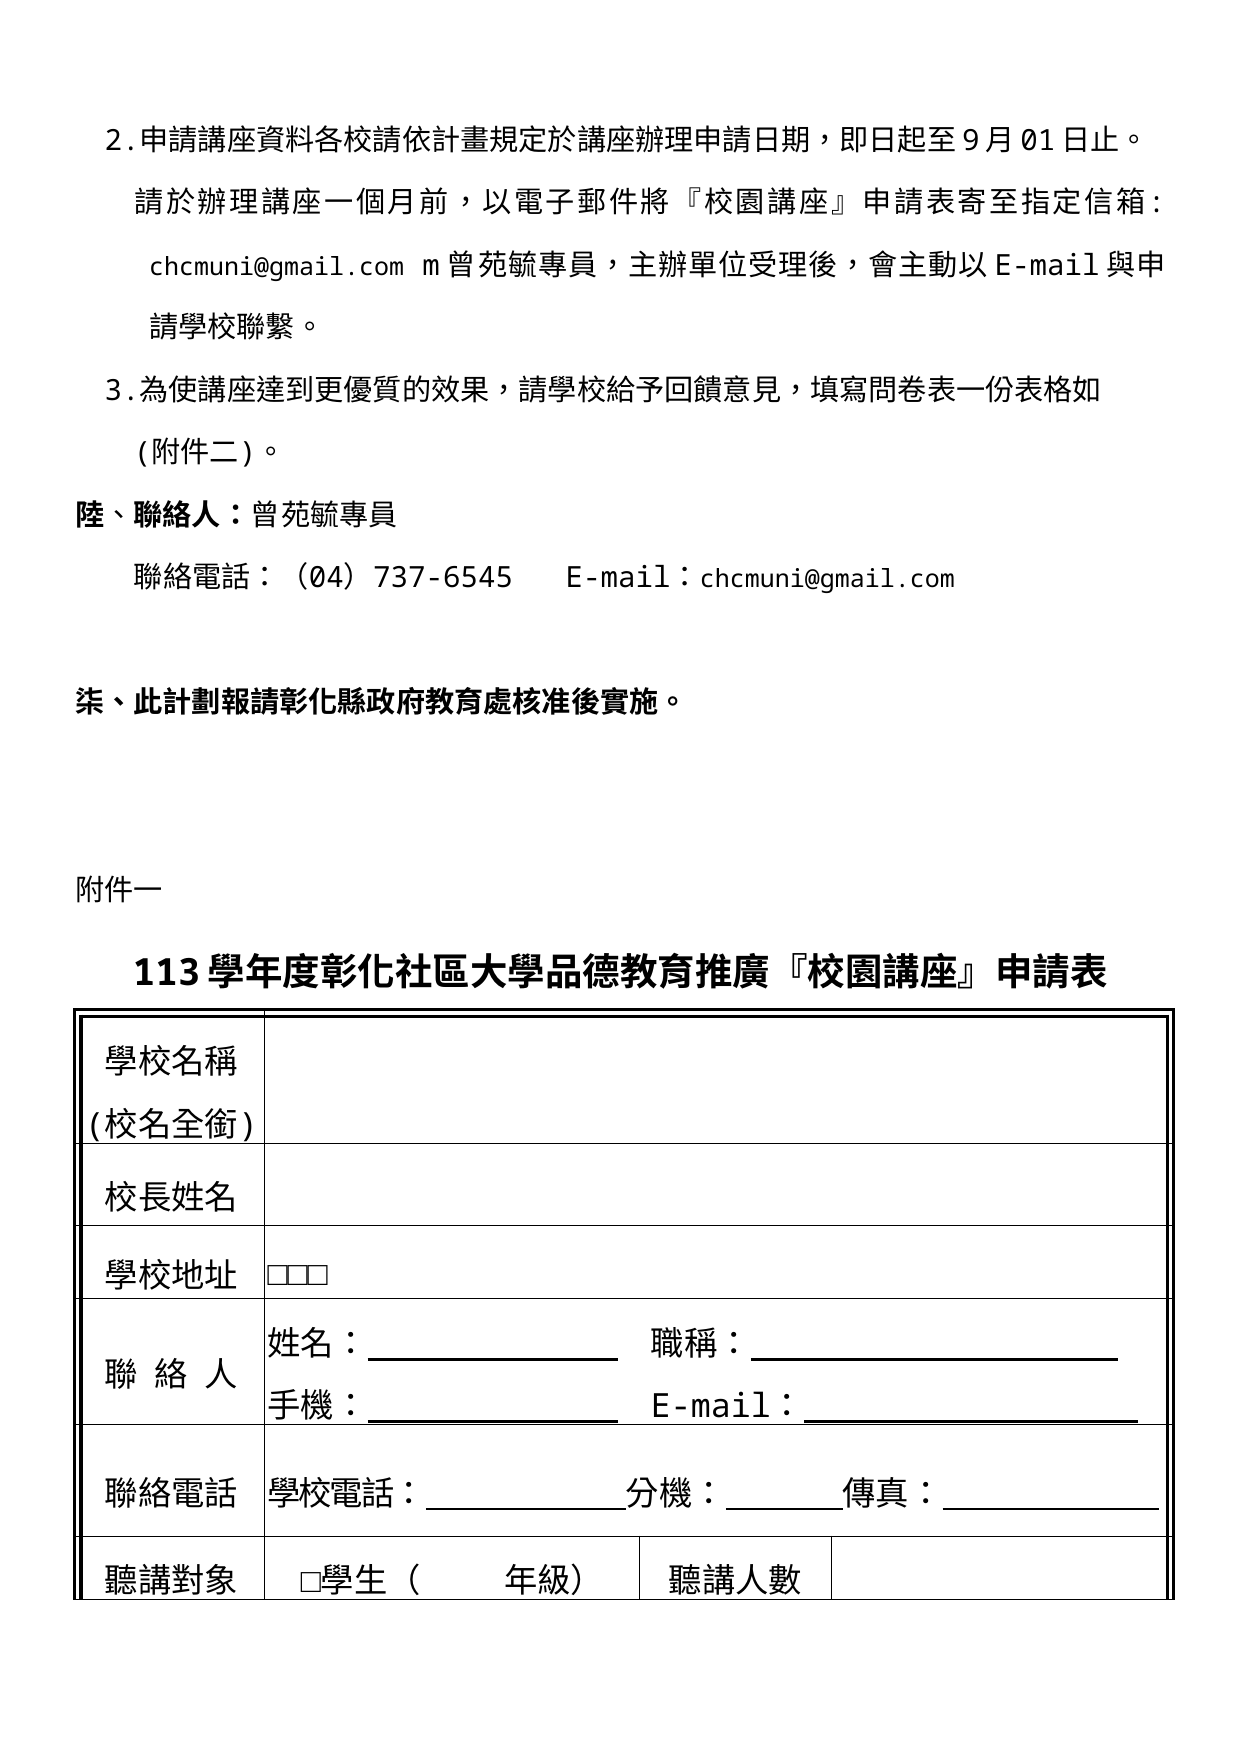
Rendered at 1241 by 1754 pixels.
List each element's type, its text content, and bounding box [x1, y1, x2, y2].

table_cell 學校地址 [83, 1226, 264, 1298]
table_cell [265, 1144, 1166, 1225]
table_cell 聯 絡 人 [83, 1299, 264, 1424]
table_header 學校名稱 (校名全銜) [78, 1011, 264, 1143]
table_cell □□□ [265, 1226, 1166, 1298]
table_cell 校長姓名 [83, 1144, 264, 1225]
table_header [265, 1011, 1171, 1143]
table_cell 聽講對象 [83, 1537, 264, 1599]
text 113學年度彰化社區大學品德教育推廣『校園講座』申請表 [75, 927, 1165, 989]
table_cell 學校電話： 分機： 傳真： [265, 1425, 1166, 1536]
text 3.為使講座達到更優質的效果，請學校給予回饋意見，填寫問卷表一份表格如 [104, 346, 1165, 408]
text 請於辦理講座一個月前，以電子郵件將『校園講座』申請表寄至指定信箱: chcmuni@gmail.com m曾苑毓專員，主辦單位受理後，會主動以E-mail與申請學校聯繫。 [134, 158, 1165, 346]
text 附件一 [75, 846, 1165, 908]
table_cell □學生（ 年級） [265, 1537, 639, 1599]
text 柒、此計劃報請彰化縣政府教育處核准後實施。 [75, 658, 1165, 721]
table_cell [832, 1537, 1166, 1599]
table_cell 聽講人數 [640, 1537, 831, 1599]
table_cell 姓名： 職稱： 手機： E-mail： [265, 1299, 1166, 1424]
text 2.申請講座資料各校請依計畫規定於講座辦理申請日期，即日起至9月01日止。 [104, 96, 1165, 158]
table_cell 聯絡電話 [83, 1425, 264, 1536]
text (附件二)。 [112, 408, 1165, 471]
text 陸、聯絡人：曾苑毓專員 [75, 471, 1165, 533]
text 聯絡電話：（04）737-6545 E-mail：chcmuni@gmail.com [75, 533, 1165, 596]
table_header [265, 1018, 1166, 1143]
